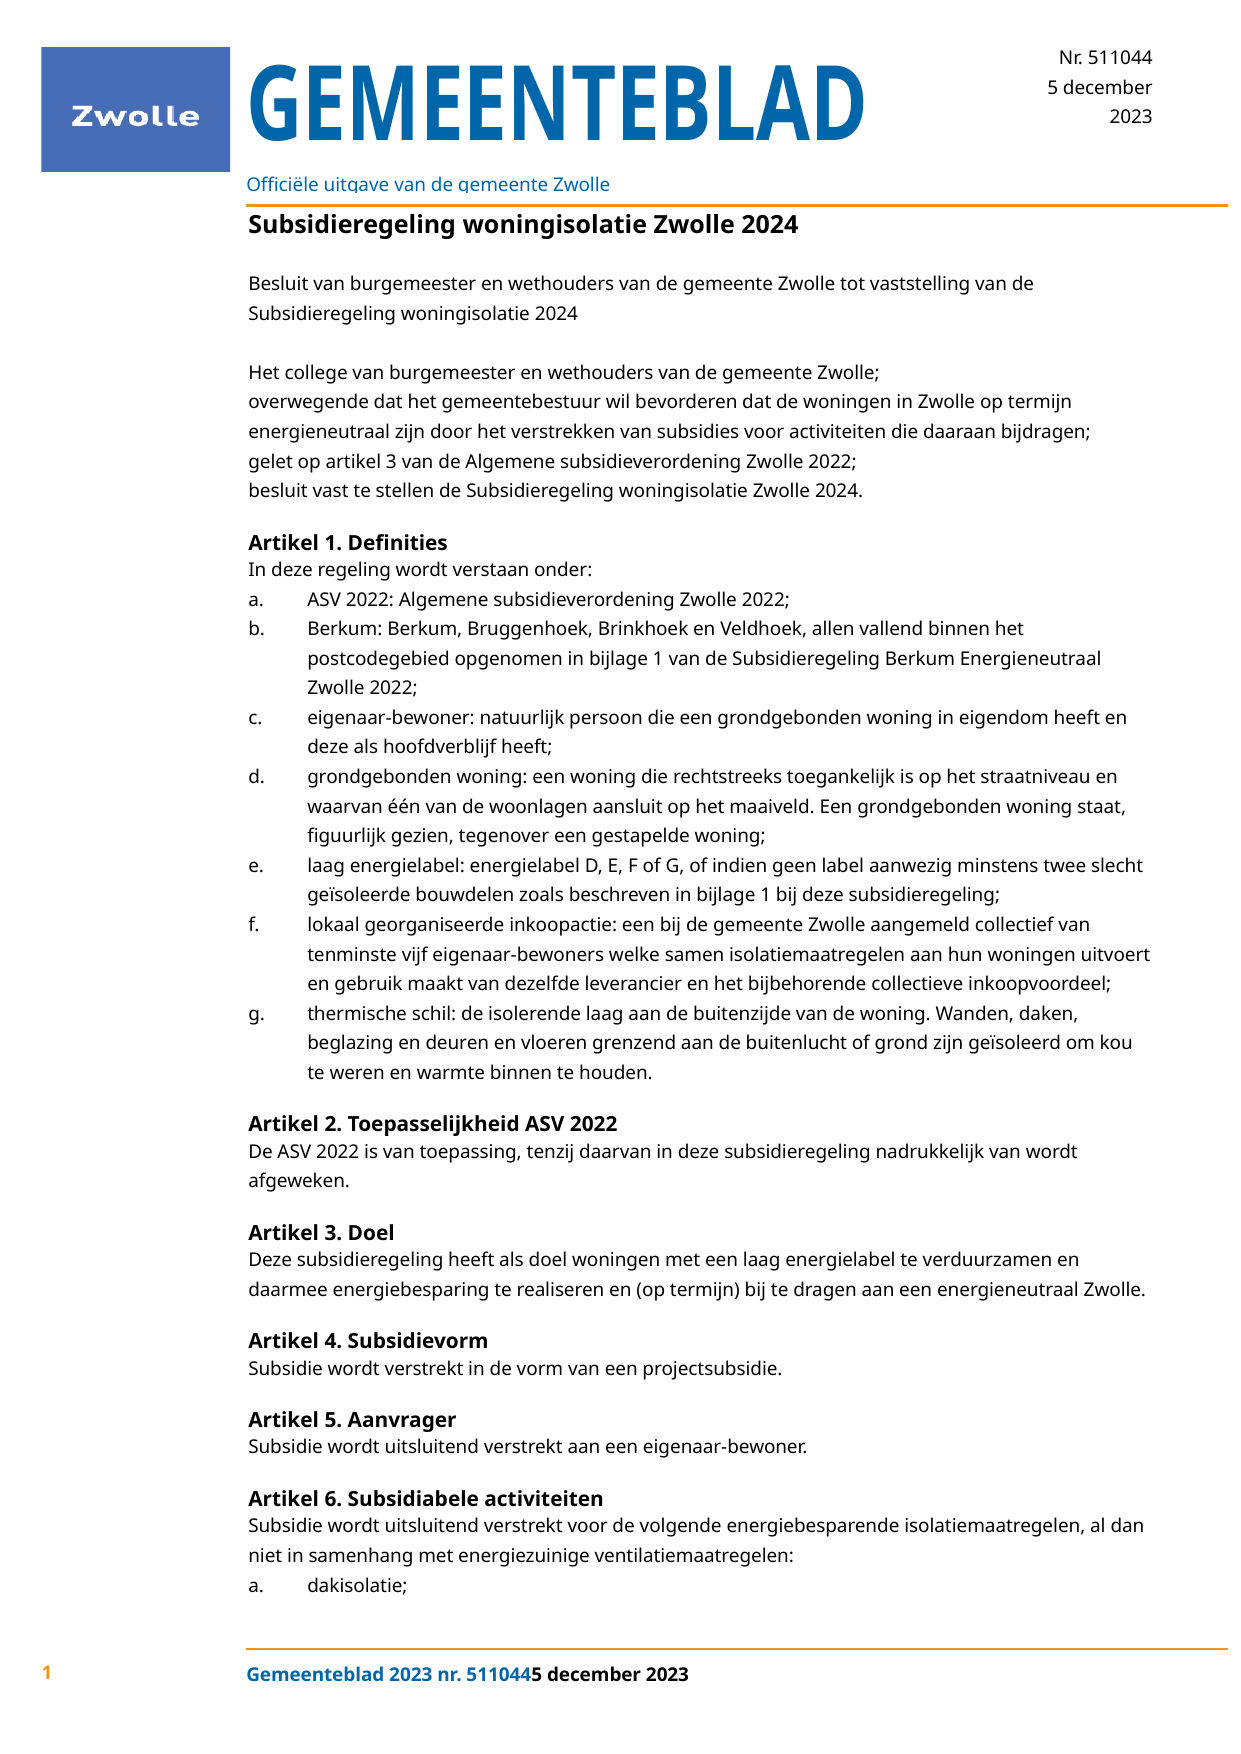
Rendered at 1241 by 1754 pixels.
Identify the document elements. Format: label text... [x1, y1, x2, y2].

text Subsidie wordt uitsluitend verstrekt voor de volgende energiebesparende isolatiemaatregelen, al dan niet in samenhang met energiezuinige ventilatiemaatregelen: [248, 1513, 1152, 1568]
text Artikel 2. Toepasselijkheid ASV 2022 [248, 1109, 1152, 1138]
text gelet op artikel 3 van de Algemene subsidieverordening Zwolle 2022; [248, 448, 1152, 473]
text De ASV 2022 is van toepassing, tenzij daarvan in deze subsidieregeling nadrukkelijk van wordt afgeweken. [248, 1138, 1152, 1193]
text Artikel 1. Definities [248, 528, 1152, 556]
text Subsidieregeling woningisolatie Zwolle 2024 [248, 207, 1152, 241]
list laag energielabel: energielabel D, E, F of G, of indien geen label aanwezig minstens twee slecht geïsoleerde bouwdelen zoals beschreven in bijlage 1 bij deze subsidieregeling; [248, 852, 1152, 907]
text Artikel 3. Doel [248, 1218, 1152, 1246]
list eigenaar-bewoner: natuurlijk persoon die een grondgebonden woning in eigendom heeft en deze als hoofdverblijf heeft; [248, 704, 1152, 759]
text Artikel 6. Subsidiabele activiteiten [248, 1484, 1152, 1513]
list lokaal georganiseerde inkoopactie: een bij de gemeente Zwolle aangemeld collectief van tenminste vijf eigenaar-bewoners welke samen isolatiemaatregelen aan hun woningen uitvoert en gebruik maakt van dezelfde leverancier en het bijbehorende collectieve inkoopvoordeel; [248, 911, 1152, 996]
text Besluit van burgemeester en wethouders van de gemeente Zwolle tot vaststelling van de Subsidieregeling woningisolatie 2024 [248, 270, 1152, 326]
list grondgebonden woning: een woning die rechtstreeks toegankelijk is op het straatniveau en waarvan één van de woonlagen aansluit op het maaiveld. Een grondgebonden woning staat, figuurlijk gezien, tegenover een gestapelde woning; [248, 763, 1152, 848]
text besluit vast te stellen de Subsidieregeling woningisolatie Zwolle 2024. [248, 477, 1152, 503]
list thermische schil: de isolerende laag aan de buitenzijde van de woning. Wanden, daken, beglazing en deuren en vloeren grenzend aan de buitenlucht of grond zijn geïsoleerd om kou te weren en warmte binnen te houden. [248, 1000, 1152, 1085]
text Subsidie wordt verstrekt in de vorm van een projectsubsidie. [248, 1355, 1152, 1381]
text Deze subsidieregeling heeft als doel woningen met een laag energielabel te verduurzamen en daarmee energiebesparing te realiseren en (op termijn) bij te dragen aan een energieneutraal Zwolle. [248, 1246, 1152, 1302]
list dakisolatie; [248, 1572, 1152, 1597]
text overwegende dat het gemeentebestuur wil bevorderen dat de woningen in Zwolle op termijn energieneutraal zijn door het verstrekken van subsidies voor activiteiten die daaraan bijdragen; [248, 389, 1152, 444]
text Subsidie wordt uitsluitend verstrekt aan een eigenaar-bewoner. [248, 1434, 1152, 1459]
picture [41, 47, 231, 172]
list ASV 2022: Algemene subsidieverordening Zwolle 2022; [248, 586, 1152, 612]
text Artikel 5. Aanvrager [248, 1405, 1152, 1434]
text In deze regeling wordt verstaan onder: [248, 556, 1152, 582]
list Berkum: Berkum, Bruggenhoek, Brinkhoek en Veldhoek, allen vallend binnen het postcodegebied opgenomen in bijlage 1 van de Subsidieregeling Berkum Energieneutraal Zwolle 2022; [248, 615, 1152, 700]
text Artikel 4. Subsidievorm [248, 1326, 1152, 1355]
text Het college van burgemeester en wethouders van de gemeente Zwolle; [248, 359, 1152, 385]
